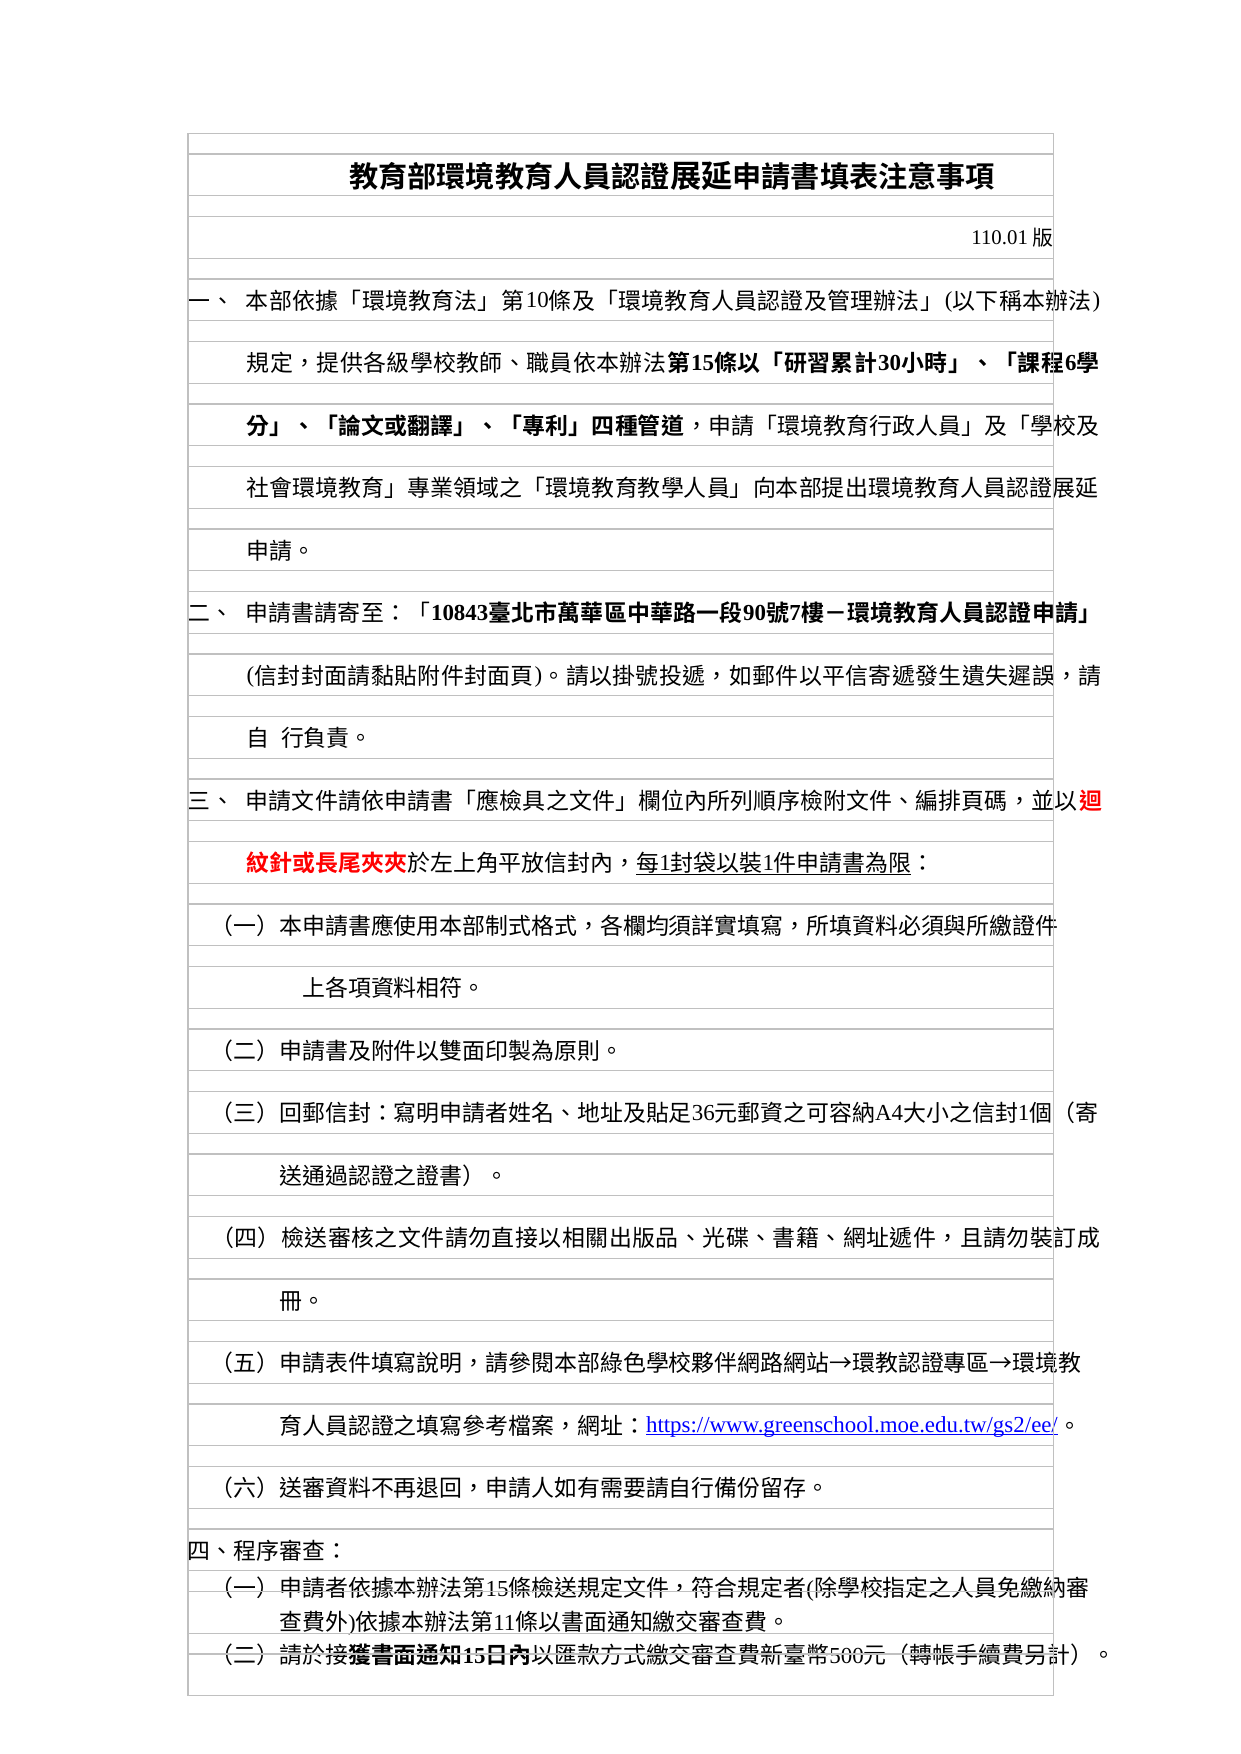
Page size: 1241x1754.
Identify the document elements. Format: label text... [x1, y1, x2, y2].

text 一、 本部依據「環境教育法」第10條及「環境教育人員認證及管理辦法」(以下稱本辦法)規定，提供各級學校教師、職員依本辦法第15條以「研習累計30小時」、「課程6學分」、「論文或翻譯」、「專利」四種管道，申請「環境教育行政人員」及「學校及社會環境教育」專業領域之「環境教育教學人員」向本部提出環境教育人員認證展延申請。 [189, 405, 1053, 445]
text 三、 申請文件請依申請書「應檢具之文件」欄位內所列順序檢附文件、編排頁碼，並以迴紋針或長尾夾夾於左上角平放信封內，每1封袋以裝1件申請書為限： [189, 759, 1053, 778]
text 一、 本部依據「環境教育法」第10條及「環境教育人員認證及管理辦法」(以下稱本辦法)規定，提供各級學校教師、職員依本辦法第15條以「研習累計30小時」、「課程6學分」、「論文或翻譯」、「專利」四種管道，申請「環境教育行政人員」及「學校及社會環境教育」專業領域之「環境教育教學人員」向本部提出環境教育人員認證展延申請。 [189, 467, 1053, 508]
text （一）本申請書應使用本部制式格式，各欄均須詳實填寫，所填資料必須與所繳證件 [189, 905, 1053, 945]
text 三、 申請文件請依申請書「應檢具之文件」欄位內所列順序檢附文件、編排頁碼，並以迴紋針或長尾夾夾於左上角平放信封內，每1封袋以裝1件申請書為限： [189, 821, 1053, 841]
text （一）申請者依據本辦法第15條檢送規定文件，符合規定者(除學校指定之人員免繳納審 [189, 1571, 1053, 1591]
text 一、 本部依據「環境教育法」第10條及「環境教育人員認證及管理辦法」(以下稱本辦法)規定，提供各級學校教師、職員依本辦法第15條以「研習累計30小時」、「課程6學分」、「論文或翻譯」、「專利」四種管道，申請「環境教育行政人員」及「學校及社會環境教育」專業領域之「環境教育教學人員」向本部提出環境教育人員認證展延申請。 [189, 446, 1053, 466]
text （五）申請表件填寫說明，請參閱本部綠色學校夥伴網路網站→環教認證專區→環境教 [189, 1321, 1053, 1341]
text （一）申請者依據本辦法第15條檢送規定文件，符合規定者(除學校指定之人員免繳納審 [1054, 1570, 1102, 1603]
text 一、 本部依據「環境教育法」第10條及「環境教育人員認證及管理辦法」(以下稱本辦法)規定，提供各級學校教師、職員依本辦法第15條以「研習累計30小時」、「課程6學分」、「論文或翻譯」、「專利」四種管道，申請「環境教育行政人員」及「學校及社會環境教育」專業領域之「環境教育教學人員」向本部提出環境教育人員認證展延申請。 [189, 342, 1053, 383]
text （五）申請表件填寫說明，請參閱本部綠色學校夥伴網路網站→環教認證專區→環境教 [1054, 1320, 1102, 1383]
text 教育部環境教育人員認證展延申請書填表注意事項 [291, 155, 1053, 195]
text （三）回郵信封：寫明申請者姓名、地址及貼足36元郵資之可容納A4大小之信封1個（寄 [189, 1071, 1053, 1091]
text （二）請於接獲書面通知15日內以匯款方式繳交審查費新臺幣500元（轉帳手續費另計）。 [1054, 1637, 1102, 1670]
text （四）檢送審核之文件請勿直接以相關出版品、光碟、書籍、網址遞件，且請勿裝訂成冊。 [189, 1217, 1053, 1258]
text [189, 1134, 1053, 1153]
text [1054, 1008, 1102, 1070]
text [1054, 1133, 1102, 1195]
text （五）申請表件填寫說明，請參閱本部綠色學校夥伴網路網站→環教認證專區→環境教 [189, 1342, 1053, 1383]
text [189, 946, 1053, 966]
text 上各項資料相符。 [189, 967, 1053, 1008]
text （四）檢送審核之文件請勿直接以相關出版品、光碟、書籍、網址遞件，且請勿裝訂成冊。 [189, 1280, 1053, 1320]
text 育人員認證之填寫參考檔案，網址：https://www.greenschool.moe.edu.tw/gs2/ee/。 [189, 1405, 1053, 1445]
text 一、 本部依據「環境教育法」第10條及「環境教育人員認證及管理辦法」(以下稱本辦法)規定，提供各級學校教師、職員依本辦法第15條以「研習累計30小時」、「課程6學分」、「論文或翻譯」、「專利」四種管道，申請「環境教育行政人員」及「學校及社會環境教育」專業領域之「環境教育教學人員」向本部提出環境教育人員認證展延申請。 [189, 384, 1053, 403]
text [189, 196, 1053, 216]
text [1054, 1603, 1102, 1637]
text 二、 申請書請寄至：「10843臺北市萬華區中華路一段90號7樓－環境教育人員認證申請」(信封封面請黏貼附件封面頁)。請以掛號投遞，如郵件以平信寄遞發生遺失遲誤，請自 行負責。 [189, 655, 1053, 695]
text 一、 本部依據「環境教育法」第10條及「環境教育人員認證及管理辦法」(以下稱本辦法)規定，提供各級學校教師、職員依本辦法第15條以「研習累計30小時」、「課程6學分」、「論文或翻譯」、「專利」四種管道，申請「環境教育行政人員」及「學校及社會環境教育」專業領域之「環境教育教學人員」向本部提出環境教育人員認證展延申請。 [189, 509, 1053, 528]
text （四）檢送審核之文件請勿直接以相關出版品、光碟、書籍、網址遞件，且請勿裝訂成冊。 [1054, 1195, 1102, 1320]
text 一、 本部依據「環境教育法」第10條及「環境教育人員認證及管理辦法」(以下稱本辦法)規定，提供各級學校教師、職員依本辦法第15條以「研習累計30小時」、「課程6學分」、「論文或翻譯」、「專利」四種管道，申請「環境教育行政人員」及「學校及社會環境教育」專業領域之「環境教育教學人員」向本部提出環境教育人員認證展延申請。 [189, 280, 1053, 320]
text 查費外)依據本辦法第11條以書面通知繳交審查費。 [189, 1603, 1053, 1633]
text （一）申請者依據本辦法第15條檢送規定文件，符合規定者(除學校指定之人員免繳納審 [189, 1592, 1053, 1603]
text （二）申請書及附件以雙面印製為原則。 [189, 1030, 1053, 1070]
text [291, 134, 1053, 153]
text （四）檢送審核之文件請勿直接以相關出版品、光碟、書籍、網址遞件，且請勿裝訂成冊。 [189, 1259, 1053, 1278]
text 四、程序審查： [189, 1530, 1053, 1570]
text （四）檢送審核之文件請勿直接以相關出版品、光碟、書籍、網址遞件，且請勿裝訂成冊。 [189, 1196, 1053, 1216]
text （三）回郵信封：寫明申請者姓名、地址及貼足36元郵資之可容納A4大小之信封1個（寄 [189, 1092, 1053, 1133]
text （三）回郵信封：寫明申請者姓名、地址及貼足36元郵資之可容納A4大小之信封1個（寄 [1054, 1070, 1102, 1133]
text 二、 申請書請寄至：「10843臺北市萬華區中華路一段90號7樓－環境教育人員認證申請」(信封封面請黏貼附件封面頁)。請以掛號投遞，如郵件以平信寄遞發生遺失遲誤，請自 行負責。 [189, 571, 1053, 591]
text [1054, 1445, 1102, 1508]
text [189, 1009, 1053, 1028]
text [1054, 945, 1102, 1008]
text （六）送審資料不再退回，申請人如有需要請自行備份留存。 [189, 1467, 1053, 1508]
text 二、 申請書請寄至：「10843臺北市萬華區中華路一段90號7樓－環境教育人員認證申請」(信封封面請黏貼附件封面頁)。請以掛號投遞，如郵件以平信寄遞發生遺失遲誤，請自 行負責。 [189, 717, 1053, 758]
text 三、 申請文件請依申請書「應檢具之文件」欄位內所列順序檢附文件、編排頁碼，並以迴紋針或長尾夾夾於左上角平放信封內，每1封袋以裝1件申請書為限： [189, 842, 1053, 883]
text （二）請於接獲書面通知15日內以匯款方式繳交審查費新臺幣500元（轉帳手續費另計）。 [189, 1637, 1053, 1653]
text 送通過認證之證書）。 [189, 1155, 1053, 1195]
text 一、 本部依據「環境教育法」第10條及「環境教育人員認證及管理辦法」(以下稱本辦法)規定，提供各級學校教師、職員依本辦法第15條以「研習累計30小時」、「課程6學分」、「論文或翻譯」、「專利」四種管道，申請「環境教育行政人員」及「學校及社會環境教育」專業領域之「環境教育教學人員」向本部提出環境教育人員認證展延申請。 [189, 321, 1053, 341]
text [189, 1446, 1053, 1466]
text 三、 申請文件請依申請書「應檢具之文件」欄位內所列順序檢附文件、編排頁碼，並以迴紋針或長尾夾夾於左上角平放信封內，每1封袋以裝1件申請書為限： [1054, 758, 1102, 883]
text 一、 本部依據「環境教育法」第10條及「環境教育人員認證及管理辦法」(以下稱本辦法)規定，提供各級學校教師、職員依本辦法第15條以「研習累計30小時」、「課程6學分」、「論文或翻譯」、「專利」四種管道，申請「環境教育行政人員」及「學校及社會環境教育」專業領域之「環境教育教學人員」向本部提出環境教育人員認證展延申請。 [189, 259, 1053, 278]
text 110.01版 [189, 217, 1053, 258]
text 育人員認證之填寫參考檔案，網址：https://www.greenschool.moe.edu.tw/gs2/ee/。 [1054, 1383, 1102, 1445]
text 育人員認證之填寫參考檔案，網址：https://www.greenschool.moe.edu.tw/gs2/ee/。 [189, 1384, 1053, 1403]
text 一、 本部依據「環境教育法」第10條及「環境教育人員認證及管理辦法」(以下稱本辦法)規定，提供各級學校教師、職員依本辦法第15條以「研習累計30小時」、「課程6學分」、「論文或翻譯」、「專利」四種管道，申請「環境教育行政人員」及「學校及社會環境教育」專業領域之「環境教育教學人員」向本部提出環境教育人員認證展延申請。 [189, 530, 1053, 570]
text [1054, 1508, 1102, 1570]
text （一）本申請書應使用本部制式格式，各欄均須詳實填寫，所填資料必須與所繳證件 [189, 884, 1053, 903]
text （二）請於接獲書面通知15日內以匯款方式繳交審查費新臺幣500元（轉帳手續費另計）。 [189, 1655, 1053, 1670]
text 一、 本部依據「環境教育法」第10條及「環境教育人員認證及管理辦法」(以下稱本辦法)規定，提供各級學校教師、職員依本辦法第15條以「研習累計30小時」、「課程6學分」、「論文或翻譯」、「專利」四種管道，申請「環境教育行政人員」及「學校及社會環境教育」專業領域之「環境教育教學人員」向本部提出環境教育人員認證展延申請。 [1054, 258, 1100, 570]
text 二、 申請書請寄至：「10843臺北市萬華區中華路一段90號7樓－環境教育人員認證申請」(信封封面請黏貼附件封面頁)。請以掛號投遞，如郵件以平信寄遞發生遺失遲誤，請自 行負責。 [189, 696, 1053, 716]
text [189, 1509, 1053, 1528]
text 二、 申請書請寄至：「10843臺北市萬華區中華路一段90號7樓－環境教育人員認證申請」(信封封面請黏貼附件封面頁)。請以掛號投遞，如郵件以平信寄遞發生遺失遲誤，請自 行負責。 [1054, 570, 1102, 758]
text 二、 申請書請寄至：「10843臺北市萬華區中華路一段90號7樓－環境教育人員認證申請」(信封封面請黏貼附件封面頁)。請以掛號投遞，如郵件以平信寄遞發生遺失遲誤，請自 行負責。 [189, 634, 1053, 653]
text （一）本申請書應使用本部制式格式，各欄均須詳實填寫，所填資料必須與所繳證件 [1054, 883, 1102, 945]
text 二、 申請書請寄至：「10843臺北市萬華區中華路一段90號7樓－環境教育人員認證申請」(信封封面請黏貼附件封面頁)。請以掛號投遞，如郵件以平信寄遞發生遺失遲誤，請自 行負責。 [189, 592, 1053, 633]
text 三、 申請文件請依申請書「應檢具之文件」欄位內所列順序檢附文件、編排頁碼，並以迴紋針或長尾夾夾於左上角平放信封內，每1封袋以裝1件申請書為限： [189, 780, 1053, 820]
